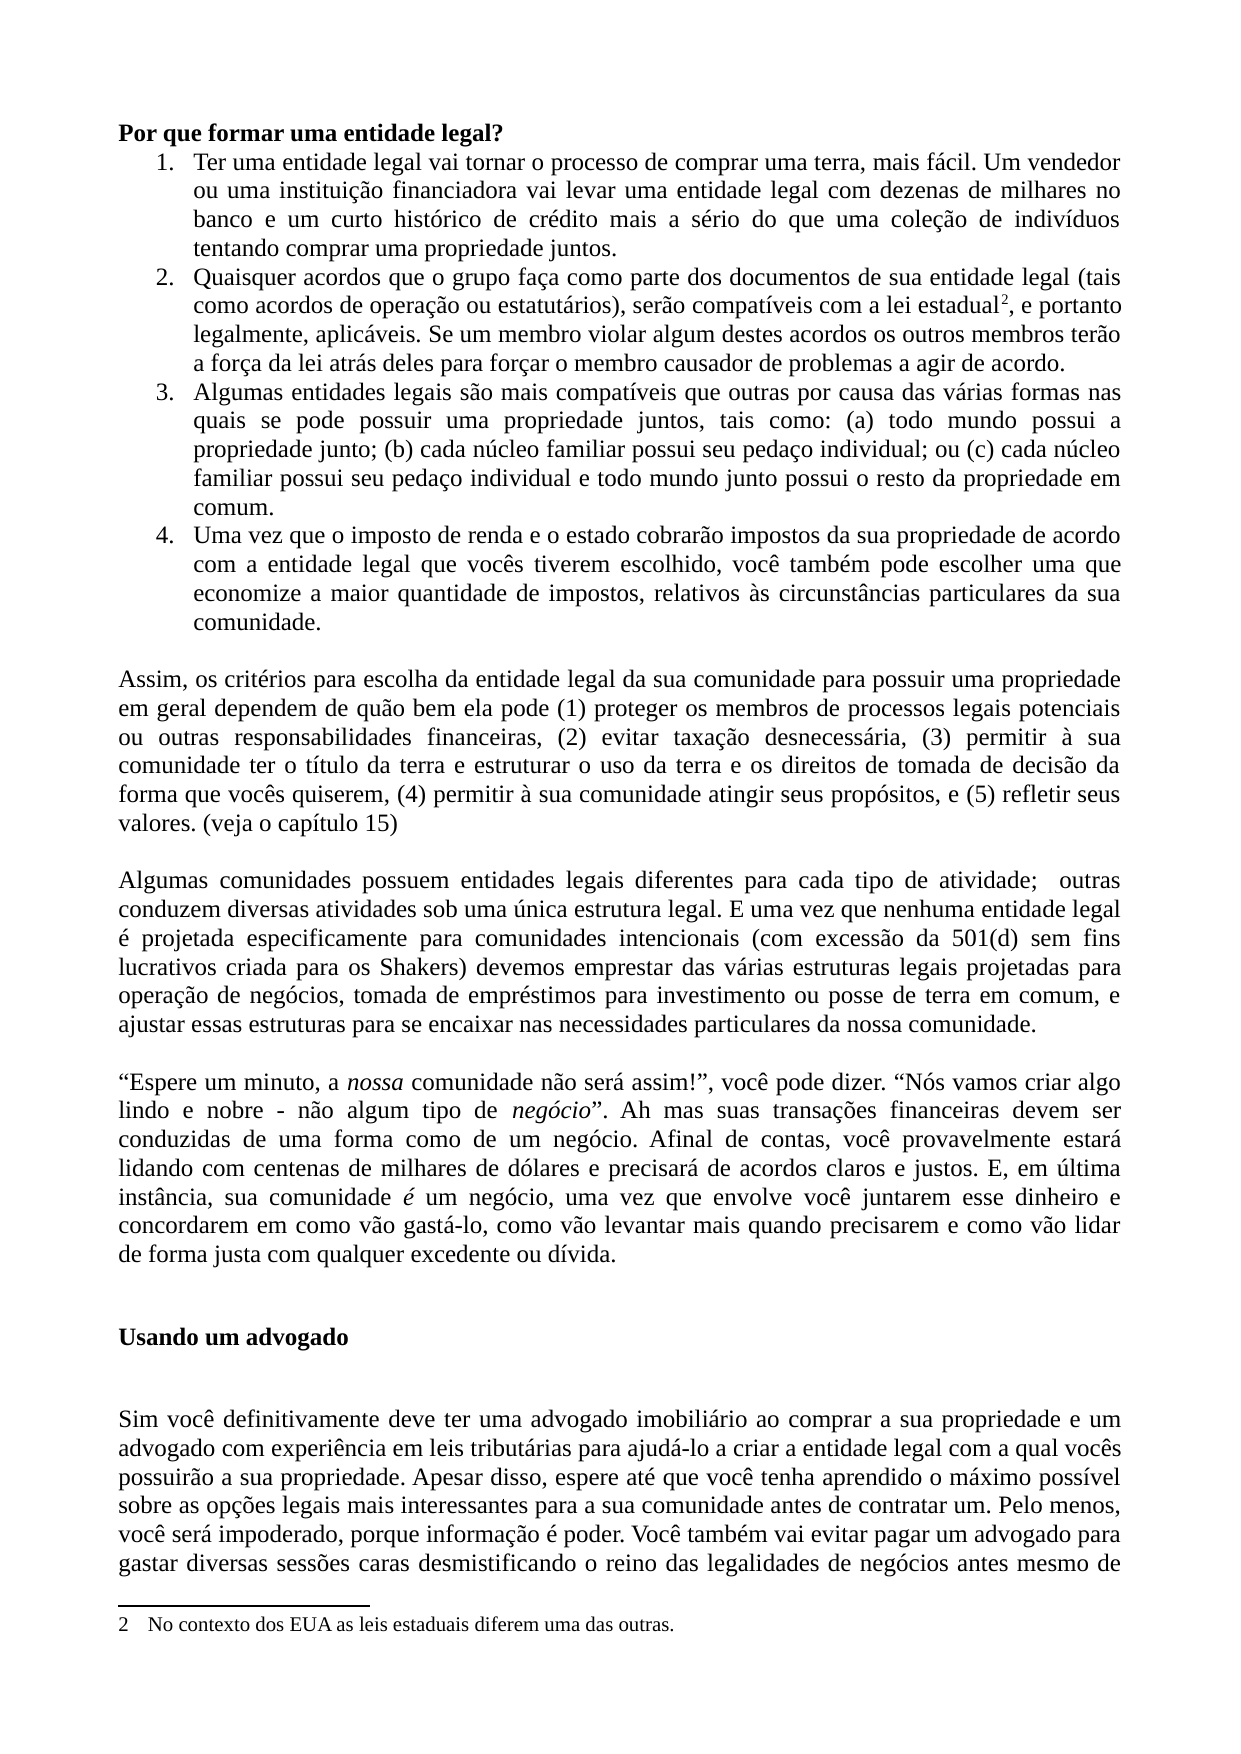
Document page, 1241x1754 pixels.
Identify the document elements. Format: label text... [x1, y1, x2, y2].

list No contexto dos EUA as leis estaduais diferem uma das outras. [118, 1612, 1122, 1636]
text Algumas comunidades possuem entidades legais diferentes para cada tipo de atividade; outras conduzem diversas atividades sob uma única estrutura legal. E uma vez que nenhuma entidade legal é projetada especificamente para comunidades intencionais (com excessão da 501(d) sem fins lucrativos criada para os Shakers) devemos emprestar das várias estruturas legais projetadas para operação de negócios, tomada de empréstimos para investimento ou posse de terra em comum, e ajustar essas estruturas para se encaixar nas necessidades particulares da nossa comunidade. [118, 866, 1122, 1038]
list Uma vez que o imposto de renda e o estado cobrarão impostos da sua propriedade de acordo com a entidade legal que vocês tiverem escolhido, você também pode escolher uma que economize a maior quantidade de impostos, relativos às circunstâncias particulares da sua comunidade. [156, 521, 1122, 636]
list Quaisquer acordos que o grupo faça como parte dos documentos de sua entidade legal (tais como acordos de operação ou estatutários), serão compatíveis com a lei estadual, e portanto legalmente, aplicáveis. Se um membro violar algum destes acordos os outros membros terão a força da lei atrás deles para forçar o membro causador de problemas a agir de acordo. [156, 262, 1122, 377]
text Assim, os critérios para escolha da entidade legal da sua comunidade para possuir uma propriedade em geral dependem de quão bem ela pode (1) proteger os membros de processos legais potenciais ou outras responsabilidades financeiras, (2) evitar taxação desnecessária, (3) permitir à sua comunidade ter o título da terra e estruturar o uso da terra e os direitos de tomada de decisão da forma que vocês quiserem, (4) permitir à sua comunidade atingir seus propósitos, e (5) refletir seus valores. (veja o capítulo 15) [118, 664, 1122, 837]
text Sim você definitivamente deve ter uma advogado imobiliário ao comprar a sua propriedade e um advogado com experiência em leis tributárias para ajudá-lo a criar a entidade legal com a qual vocês possuirão a sua propriedade. Apesar disso, espere até que você tenha aprendido o máximo possível sobre as opções legais mais interessantes para a sua comunidade antes de contratar um. Pelo menos, você será impoderado, porque informação é poder. Você também vai evitar pagar um advogado para gastar diversas sessões caras desmistificando o reino das legalidades de negócios antes mesmo de [118, 1404, 1122, 1577]
list Algumas entidades legais são mais compatíveis que outras por causa das várias formas nas quais se pode possuir uma propriedade juntos, tais como: (a) todo mundo possui a propriedade junto; (b) cada núcleo familiar possui seu pedaço individual; ou (c) cada núcleo familiar possui seu pedaço individual e todo mundo junto possui o resto da propriedade em comum. [156, 377, 1122, 521]
text “Espere um minuto, a nossa comunidade não será assim!”, você pode dizer. “Nós vamos criar algo lindo e nobre - não algum tipo de negócio”. Ah mas suas transações financeiras devem ser conduzidas de uma forma como de um negócio. Afinal de contas, você provavelmente estará lidando com centenas de milhares de dólares e precisará de acordos claros e justos. E, em última instância, sua comunidade é um negócio, uma vez que envolve você juntarem esse dinheiro e concordarem em como vão gastá-lo, como vão levantar mais quando precisarem e como vão lidar de forma justa com qualquer excedente ou dívida. [118, 1067, 1122, 1268]
text Por que formar uma entidade legal? [118, 118, 1122, 147]
list Ter uma entidade legal vai tornar o processo de comprar uma terra, mais fácil. Um vendedor ou uma instituição financiadora vai levar uma entidade legal com dezenas de milhares no banco e um curto histórico de crédito mais a sério do que uma coleção de indivíduos tentando comprar uma propriedade juntos. [156, 147, 1122, 262]
text Usando um advogado [118, 1322, 1122, 1351]
